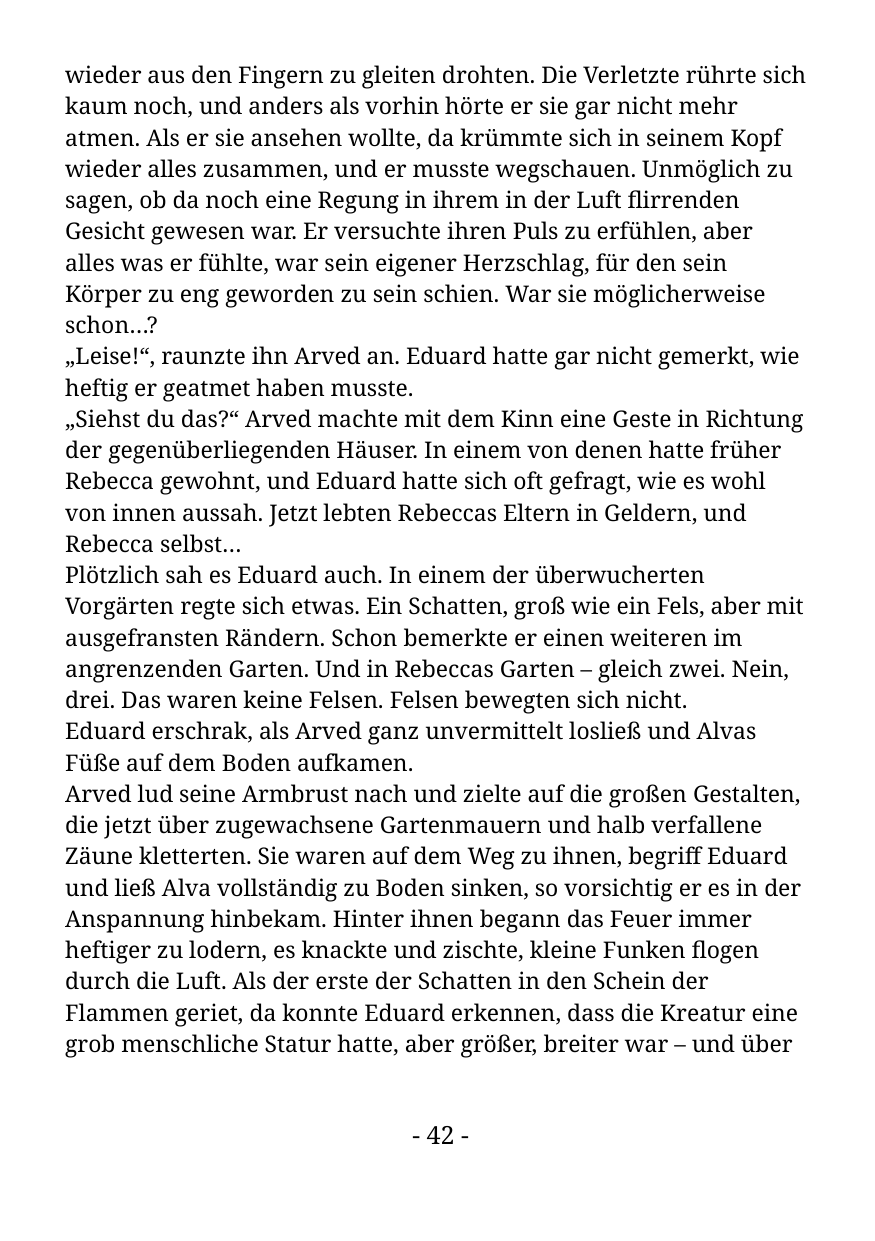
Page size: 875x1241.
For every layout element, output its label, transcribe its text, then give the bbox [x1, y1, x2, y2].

text wieder aus den Fingern zu gleiten drohten. Die Verletzte rührte sich kaum noch, und anders als vorhin hörte er sie gar nicht mehr atmen. Als er sie ansehen wollte, da krümmte sich in seinem Kopf wieder alles zusammen, und er musste wegschauen. Unmöglich zu sagen, ob da noch eine Regung in ihrem in der Luft flirrenden Gesicht gewesen war. Er versuchte ihren Puls zu erfühlen, aber alles was er fühlte, war sein eigener Herzschlag, für den sein Körper zu eng geworden zu sein schien. War sie möglicherweise schon…? „Leise!“, raunzte ihn Arved an. Eduard hatte gar nicht gemerkt, wie heftig er geatmet haben musste. „Siehst du das?“ Arved machte mit dem Kinn eine Geste in Richtung der gegenüberliegenden Häuser. In einem von denen hatte früher Rebecca gewohnt, und Eduard hatte sich oft gefragt, wie es wohl von innen aussah. Jetzt lebten Rebeccas Eltern in Geldern, und Rebecca selbst… Plötzlich sah es Eduard auch. In einem der überwucherten Vorgärten regte sich etwas. Ein Schatten, groß wie ein Fels, aber mit ausgefransten Rändern. Schon bemerkte er einen weiteren im angrenzenden Garten. Und in Rebeccas Garten – gleich zwei. Nein, drei. Das waren keine Felsen. Felsen bewegten sich nicht. Eduard erschrak, als Arved ganz unvermittelt losließ und Alvas Füße auf dem Boden aufkamen. Arved lud seine Armbrust nach und zielte auf die großen Gestalten, die jetzt über zugewachsene Gartenmauern und halb verfallene Zäune kletterten. Sie waren auf dem Weg zu ihnen, begriff Eduard und ließ Alva vollständig zu Boden sinken, so vorsichtig er es in der Anspannung hinbekam. Hinter ihnen begann das Feuer immer heftiger zu lodern, es knackte und zischte, kleine Funken flogen durch die Luft. Als der erste der Schatten in den Schein der Flammen geriet, da konnte Eduard erkennen, dass die Kreatur eine grob menschliche Statur hatte, aber größer, breiter war – und über [65, 59, 809, 1059]
